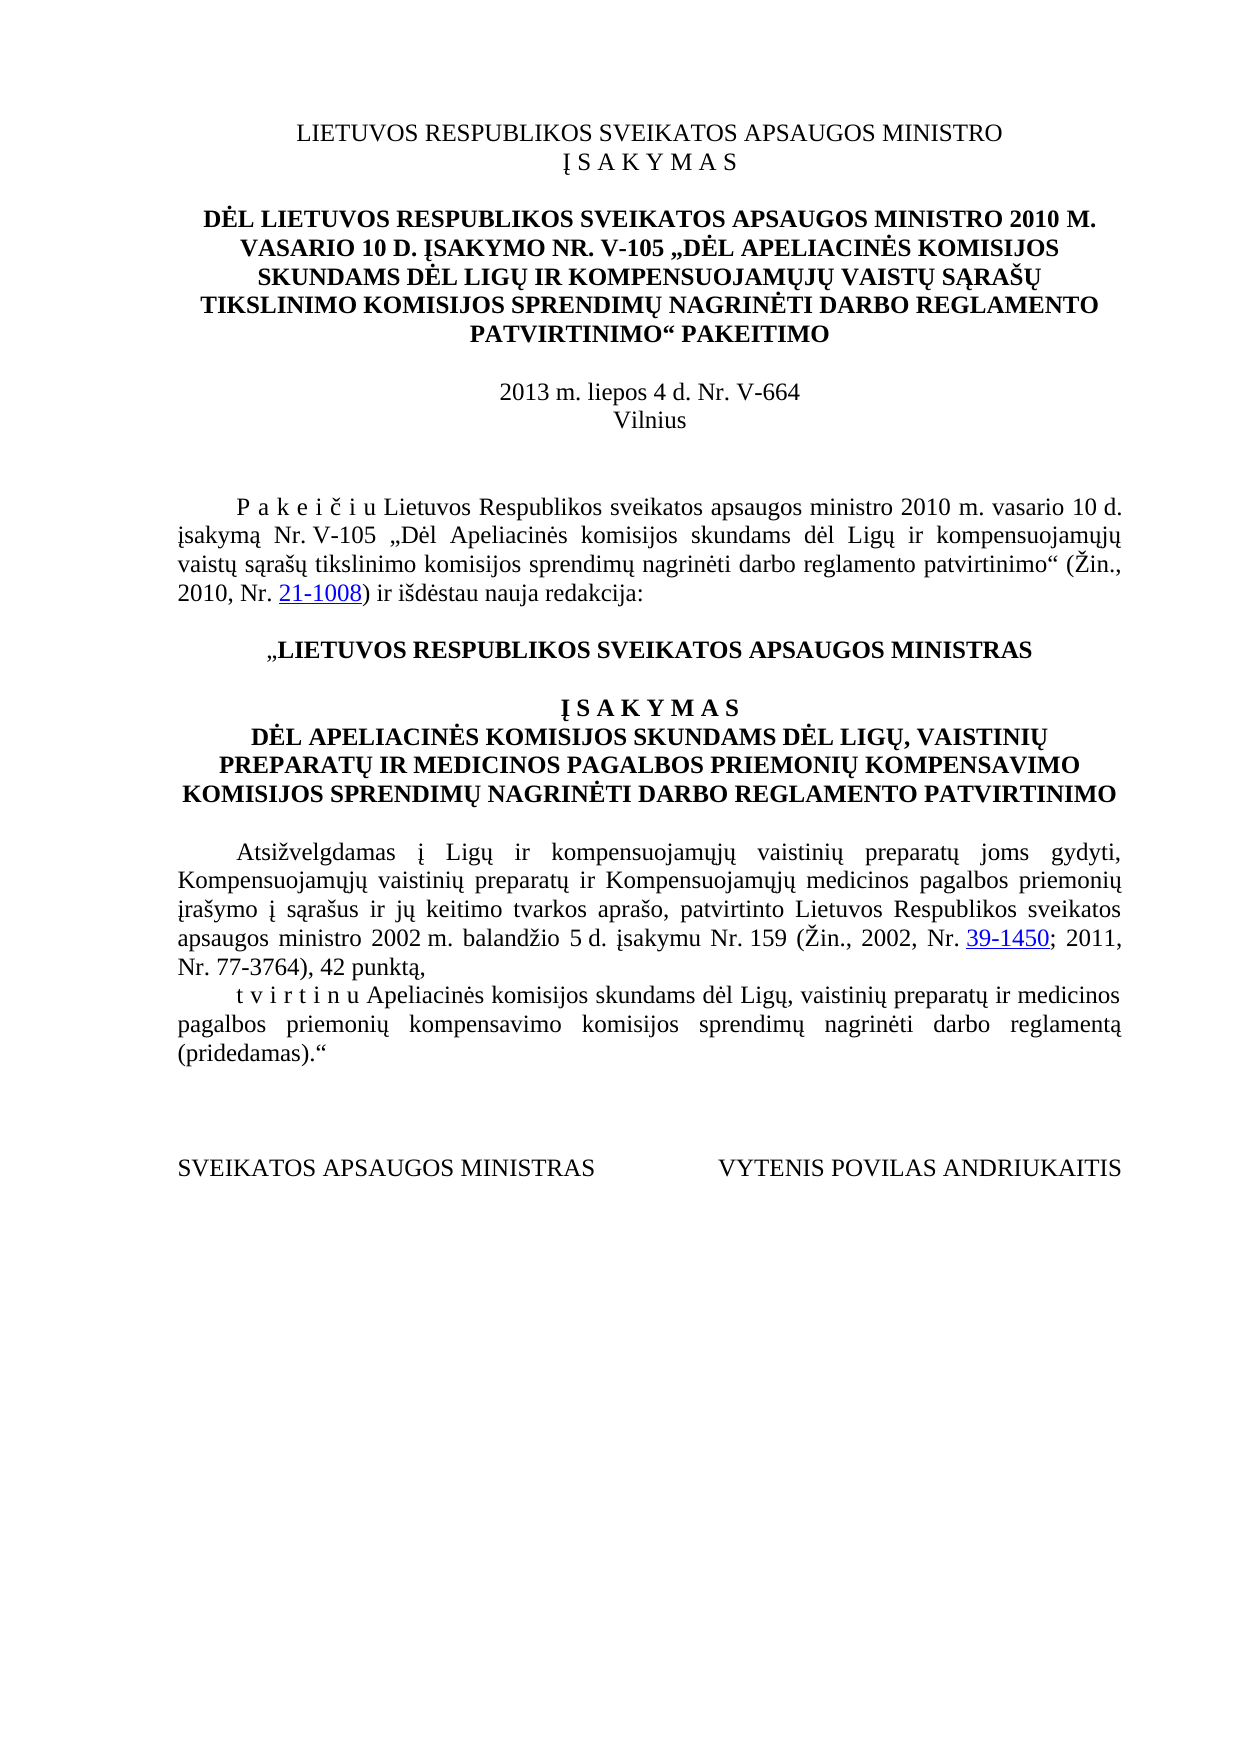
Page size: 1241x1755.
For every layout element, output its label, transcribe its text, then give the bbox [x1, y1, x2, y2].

text Į S A K Y M A S [177, 693, 1122, 722]
text P a k e i č i u Lietuvos Respublikos sveikatos apsaugos ministro 2010 m. vasario 10 d. įsakymą Nr. V-105 „Dėl Apeliacinės komisijos skundams dėl Ligų ir kompensuojamųjų vaistų sąrašų tikslinimo komisijos sprendimų nagrinėti darbo reglamento patvirtinimo“ (Žin., 2010, Nr. 21-1008) ir išdėstau nauja redakcija: [177, 492, 1122, 607]
text Vilnius [177, 406, 1122, 434]
text DĖL APELIACINĖS KOMISIJOS SKUNDAMS DĖL LIGŲ, Vaistinių preparatų ir medicinos pagalbos priemonių kompensavimo KOMISIJOS SPRENDIMŲ NAGRINĖTI DARBO REGLAMENTO PATVIRTINIMO [177, 722, 1122, 808]
text Atsižvelgdamas į Ligų ir kompensuojamųjų vaistinių preparatų joms gydyti, Kompensuojamųjų vaistinių preparatų ir Kompensuojamųjų medicinos pagalbos priemonių įrašymo į sąrašus ir jų keitimo tvarkos aprašo, patvirtinto Lietuvos Respublikos sveikatos apsaugos ministro 2002 m. balandžio 5 d. įsakymu Nr. 159 (Žin., 2002, Nr. 39-1450; 2011, Nr. 77-3764), 42 punktą, [177, 837, 1122, 981]
text DĖL LIETUVOS RESPUBLIKOS SVEIKATOS APSAUGOS MINISTRO 2010 m. VASARIO 10 d. ĮSAKYMO Nr. V-105 „DĖL APELIACINĖS KOMISIJOS SKUNDAMS DĖL LIGŲ IR KOMPENSUOJAMŲJŲ VAISTŲ SĄRAŠŲ TIKSLINIMO KOMISIJOS SPRENDIMŲ NAGRINĖTI DARBO REGLAMENTO PATVIRTINIMO“ PAKEITIMO [177, 204, 1122, 348]
text 2013 m. liepos 4 d. Nr. V-664 [177, 377, 1122, 406]
text t v i r t i n u Apeliacinės komisijos skundams dėl Ligų, vaistinių preparatų ir medicinos pagalbos priemonių kompensavimo komisijos sprendimų nagrinėti darbo reglamentą (pridedamas).“ [177, 981, 1122, 1067]
text SVEIKATOS APSAUGOS MINISTRAS VYTENIS POVILAS ANDRIUKAITIS [177, 1153, 1122, 1182]
text Į S A K Y M A S [177, 147, 1122, 176]
text LIETUVOS RESPUBLIKOS SVEIKATOS APSAUGOS MINISTRO [177, 118, 1122, 147]
text „LIETUVOS RESPUBLIKOS SVEIKATOS APSAUGOS MINISTRAS [177, 636, 1122, 664]
